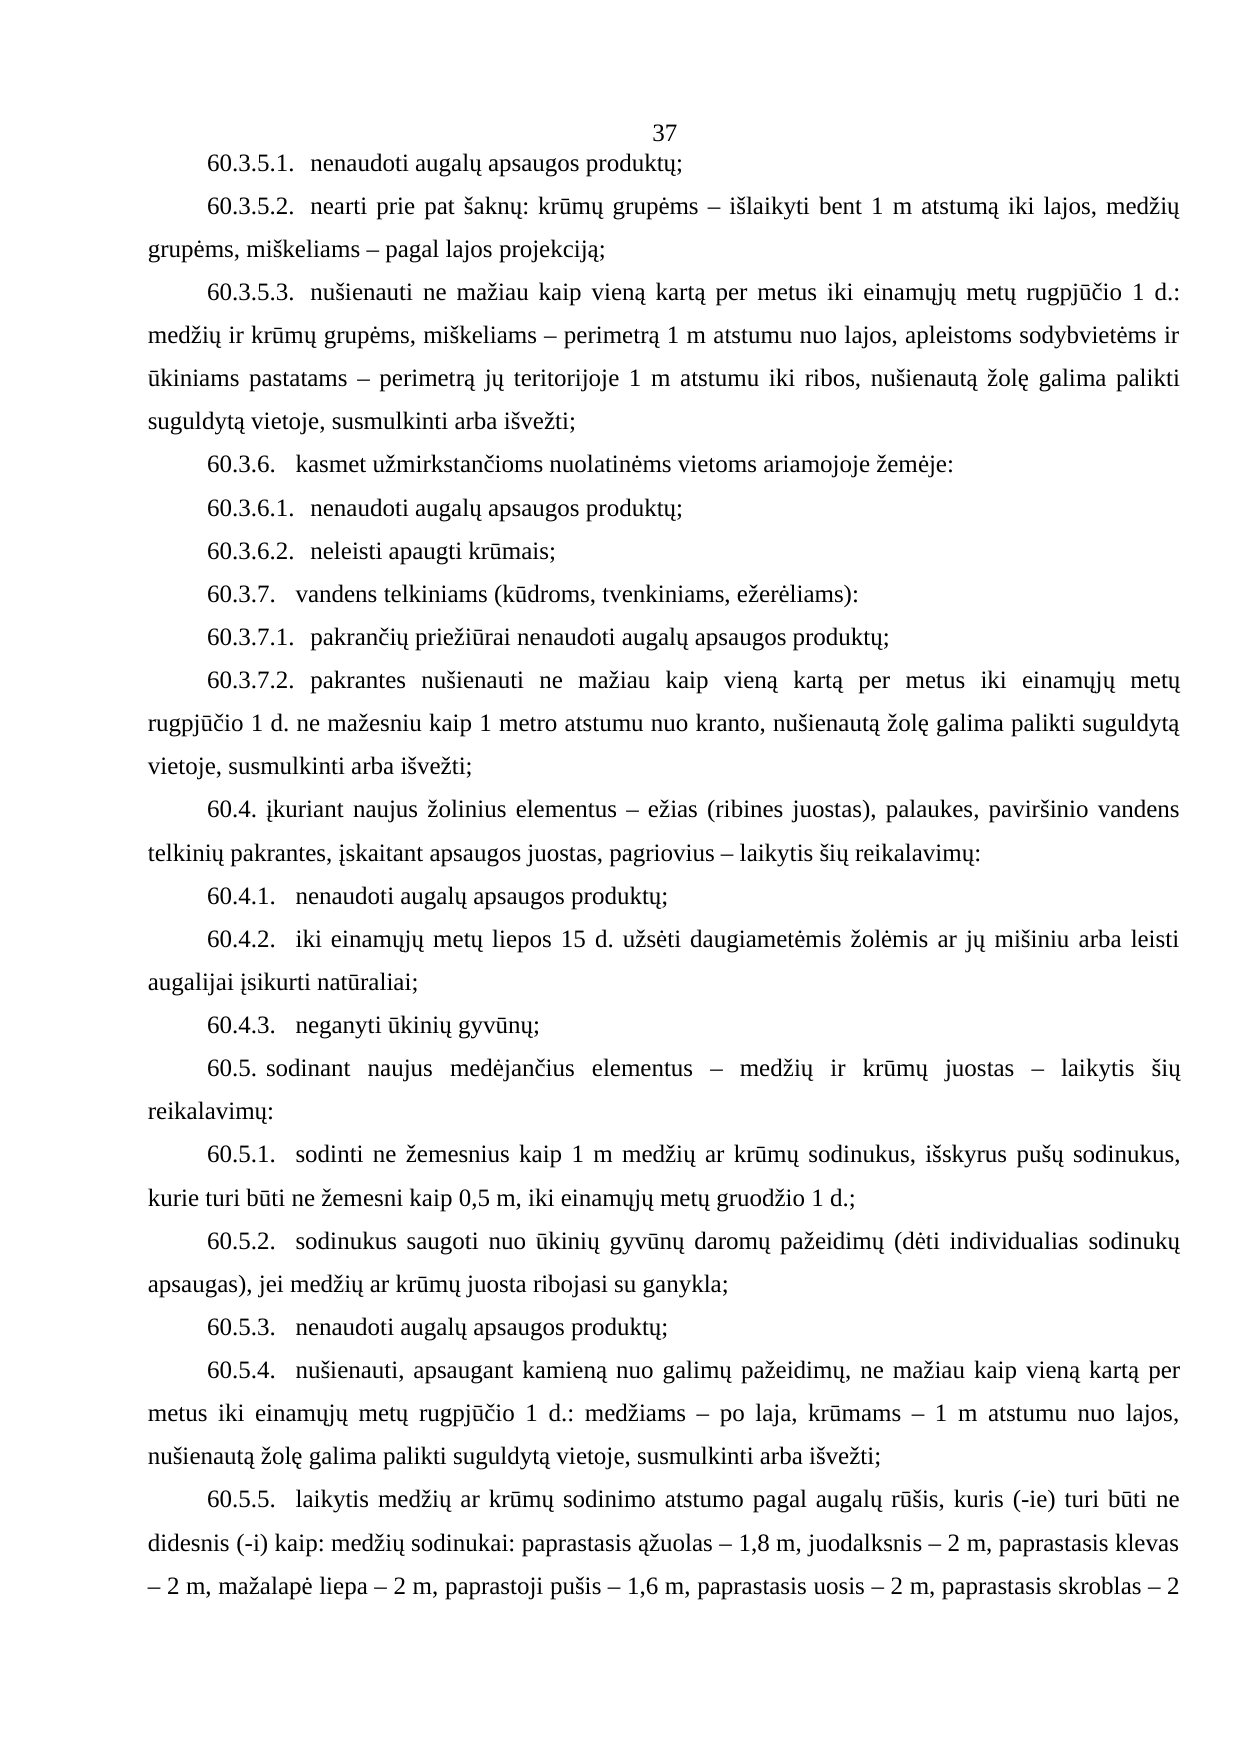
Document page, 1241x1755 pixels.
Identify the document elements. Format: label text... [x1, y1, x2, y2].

text 60.5.4. nušienauti, apsaugant kamieną nuo galimų pažeidimų, ne mažiau kaip vieną kartą per metus iki einamųjų metų rugpjūčio 1 d.: medžiams – po laja, krūmams – 1 m atstumu nuo lajos, nušienautą žolę galima palikti suguldytą vietoje, susmulkinti arba išvežti; [148, 1355, 1181, 1470]
text 60.5.3. nenaudoti augalų apsaugos produktų; [148, 1312, 1181, 1341]
text 60.5.5. laikytis medžių ar krūmų sodinimo atstumo pagal augalų rūšis, kuris (-ie) turi būti ne didesnis (-i) kaip: medžių sodinukai: paprastasis ąžuolas – 1,8 m, juodalksnis – 2 m, paprastasis klevas – 2 m, mažalapė liepa – 2 m, paprastoji pušis – 1,6 m, paprastasis uosis – 2 m, paprastasis skroblas – 2 [148, 1484, 1181, 1599]
text 60.5.1. sodinti ne žemesnius kaip 1 m medžių ar krūmų sodinukus, išskyrus pušų sodinukus, kurie turi būti ne žemesni kaip 0,5 m, iki einamųjų metų gruodžio 1 d.; [148, 1139, 1181, 1211]
text 60.3.7.2. pakrantes nušienauti ne mažiau kaip vieną kartą per metus iki einamųjų metų rugpjūčio 1 d. ne mažesniu kaip 1 metro atstumu nuo kranto, nušienautą žolę galima palikti suguldytą vietoje, susmulkinti arba išvežti; [148, 665, 1181, 780]
text 60.4.2. iki einamųjų metų liepos 15 d. užsėti daugiametėmis žolėmis ar jų mišiniu arba leisti augalijai įsikurti natūraliai; [148, 924, 1181, 996]
text 60.3.7. vandens telkiniams (kūdroms, tvenkiniams, ežerėliams): [148, 579, 1181, 608]
text 60.3.6.1. nenaudoti augalų apsaugos produktų; [148, 493, 1181, 521]
text 60.3.6. kasmet užmirkstančioms nuolatinėms vietoms ariamojoje žemėje: [148, 449, 1181, 478]
text 60.4. įkuriant naujus žolinius elementus – ežias (ribines juostas), palaukes, paviršinio vandens telkinių pakrantes, įskaitant apsaugos juostas, pagriovius – laikytis šių reikalavimų: [148, 794, 1181, 866]
text 60.3.5.2. nearti prie pat šaknų: krūmų grupėms – išlaikyti bent 1 m atstumą iki lajos, medžių grupėms, miškeliams – pagal lajos projekciją; [148, 191, 1181, 263]
text 60.4.1. nenaudoti augalų apsaugos produktų; [148, 881, 1181, 909]
text 60.3.5.3. nušienauti ne mažiau kaip vieną kartą per metus iki einamųjų metų rugpjūčio 1 d.: medžių ir krūmų grupėms, miškeliams – perimetrą 1 m atstumu nuo lajos, apleistoms sodybvietėms ir ūkiniams pastatams – perimetrą jų teritorijoje 1 m atstumu iki ribos, nušienautą žolę galima palikti suguldytą vietoje, susmulkinti arba išvežti; [148, 277, 1181, 435]
text 60.5. sodinant naujus medėjančius elementus – medžių ir krūmų juostas – laikytis šių reikalavimų: [148, 1053, 1181, 1125]
text 60.3.6.2. neleisti apaugti krūmais; [148, 536, 1181, 564]
text 60.3.5.1. nenaudoti augalų apsaugos produktų; [148, 148, 1181, 176]
text 60.5.2. sodinukus saugoti nuo ūkinių gyvūnų daromų pažeidimų (dėti individualias sodinukų apsaugas), jei medžių ar krūmų juosta ribojasi su ganykla; [148, 1226, 1181, 1298]
text 60.4.3. neganyti ūkinių gyvūnų; [148, 1010, 1181, 1039]
text 60.3.7.1. pakrančių priežiūrai nenaudoti augalų apsaugos produktų; [148, 622, 1181, 651]
